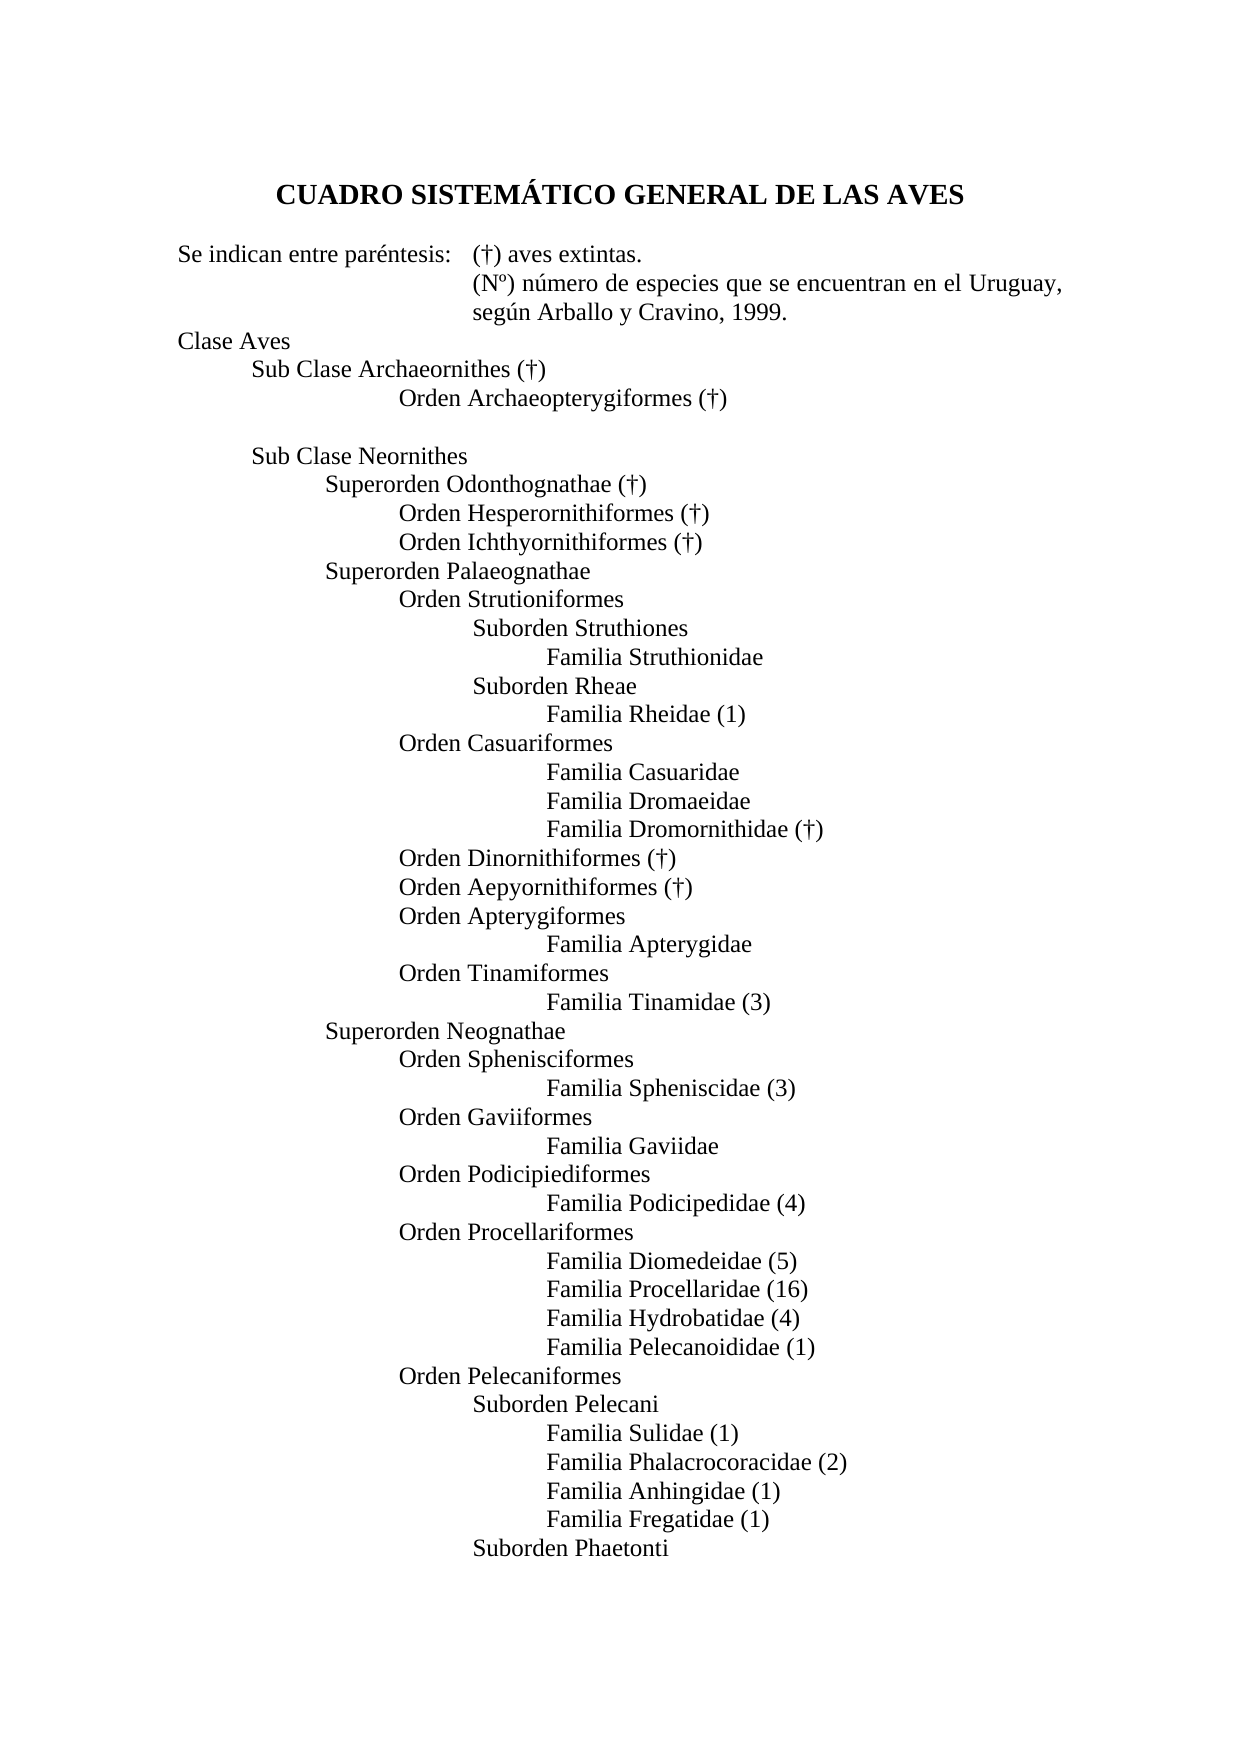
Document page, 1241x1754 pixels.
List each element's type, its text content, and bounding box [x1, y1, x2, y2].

text (Nº) número de especies que se encuentran en el Uruguay, según Arballo y Cravino, 1999. [472, 268, 1063, 326]
text Familia Hydrobatidae (4) [177, 1303, 1063, 1332]
text Superorden Palaeognathae [177, 556, 1063, 584]
text Familia Dromornithidae (†) [177, 814, 1063, 843]
text Familia Diomedeidae (5) [177, 1246, 1063, 1274]
text CUADRO SISTEMÁTICO GENERAL DE LAS AVES [177, 177, 1063, 211]
text Familia Gaviidae [177, 1131, 1063, 1159]
text Familia Apterygidae [177, 929, 1063, 958]
text Sub Clase Neornithes [177, 441, 1063, 469]
text Orden Gaviiformes [177, 1102, 1063, 1131]
text Familia Podicipedidae (4) [177, 1188, 1063, 1217]
text Orden Podicipiediformes [177, 1159, 1063, 1188]
text Familia Sulidae (1) [177, 1418, 1063, 1447]
text Sub Clase Archaeornithes (†) [177, 354, 1063, 383]
text Orden Strutioniformes [177, 584, 1063, 613]
text Orden Sphenisciformes [177, 1044, 1063, 1073]
text Orden Ichthyornithiformes (†) [177, 527, 1063, 556]
text Superorden Odonthognathae (†) [177, 469, 1063, 498]
text Orden Pelecaniformes [177, 1361, 1063, 1389]
subtitle Se indican entre paréntesis: (†) aves extintas. [177, 239, 1063, 268]
text Orden Archaeopterygiformes (†) [177, 383, 1063, 412]
text Suborden Rheae [177, 671, 1063, 699]
text Familia Tinamidae (3) [177, 987, 1063, 1016]
text Familia Phalacrocoracidae (2) [177, 1447, 1063, 1476]
text Orden Hesperornithiformes (†) [177, 498, 1063, 527]
text Orden Aepyornithiformes (†) [177, 872, 1063, 901]
text Familia Spheniscidae (3) [177, 1073, 1063, 1102]
text Suborden Phaetonti [177, 1533, 1063, 1562]
text Familia Anhingidae (1) [177, 1476, 1063, 1504]
text Orden Apterygiformes [177, 901, 1063, 929]
text Orden Tinamiformes [177, 958, 1063, 987]
text Familia Procellaridae (16) [177, 1274, 1063, 1303]
text Familia Casuaridae [177, 757, 1063, 786]
text Familia Rheidae (1) [177, 699, 1063, 728]
text Familia Pelecanoididae (1) [177, 1332, 1063, 1361]
text Suborden Struthiones [177, 613, 1063, 642]
text Orden Dinornithiformes (†) [177, 843, 1063, 872]
text Orden Casuariformes [177, 728, 1063, 757]
text Superorden Neognathae [177, 1016, 1063, 1044]
text Familia Dromaeidae [177, 786, 1063, 814]
subtitle Clase Aves [177, 326, 1063, 354]
text Familia Struthionidae [177, 642, 1063, 671]
text Orden Procellariformes [177, 1217, 1063, 1246]
text Familia Fregatidae (1) [177, 1504, 1063, 1533]
text Suborden Pelecani [177, 1389, 1063, 1418]
